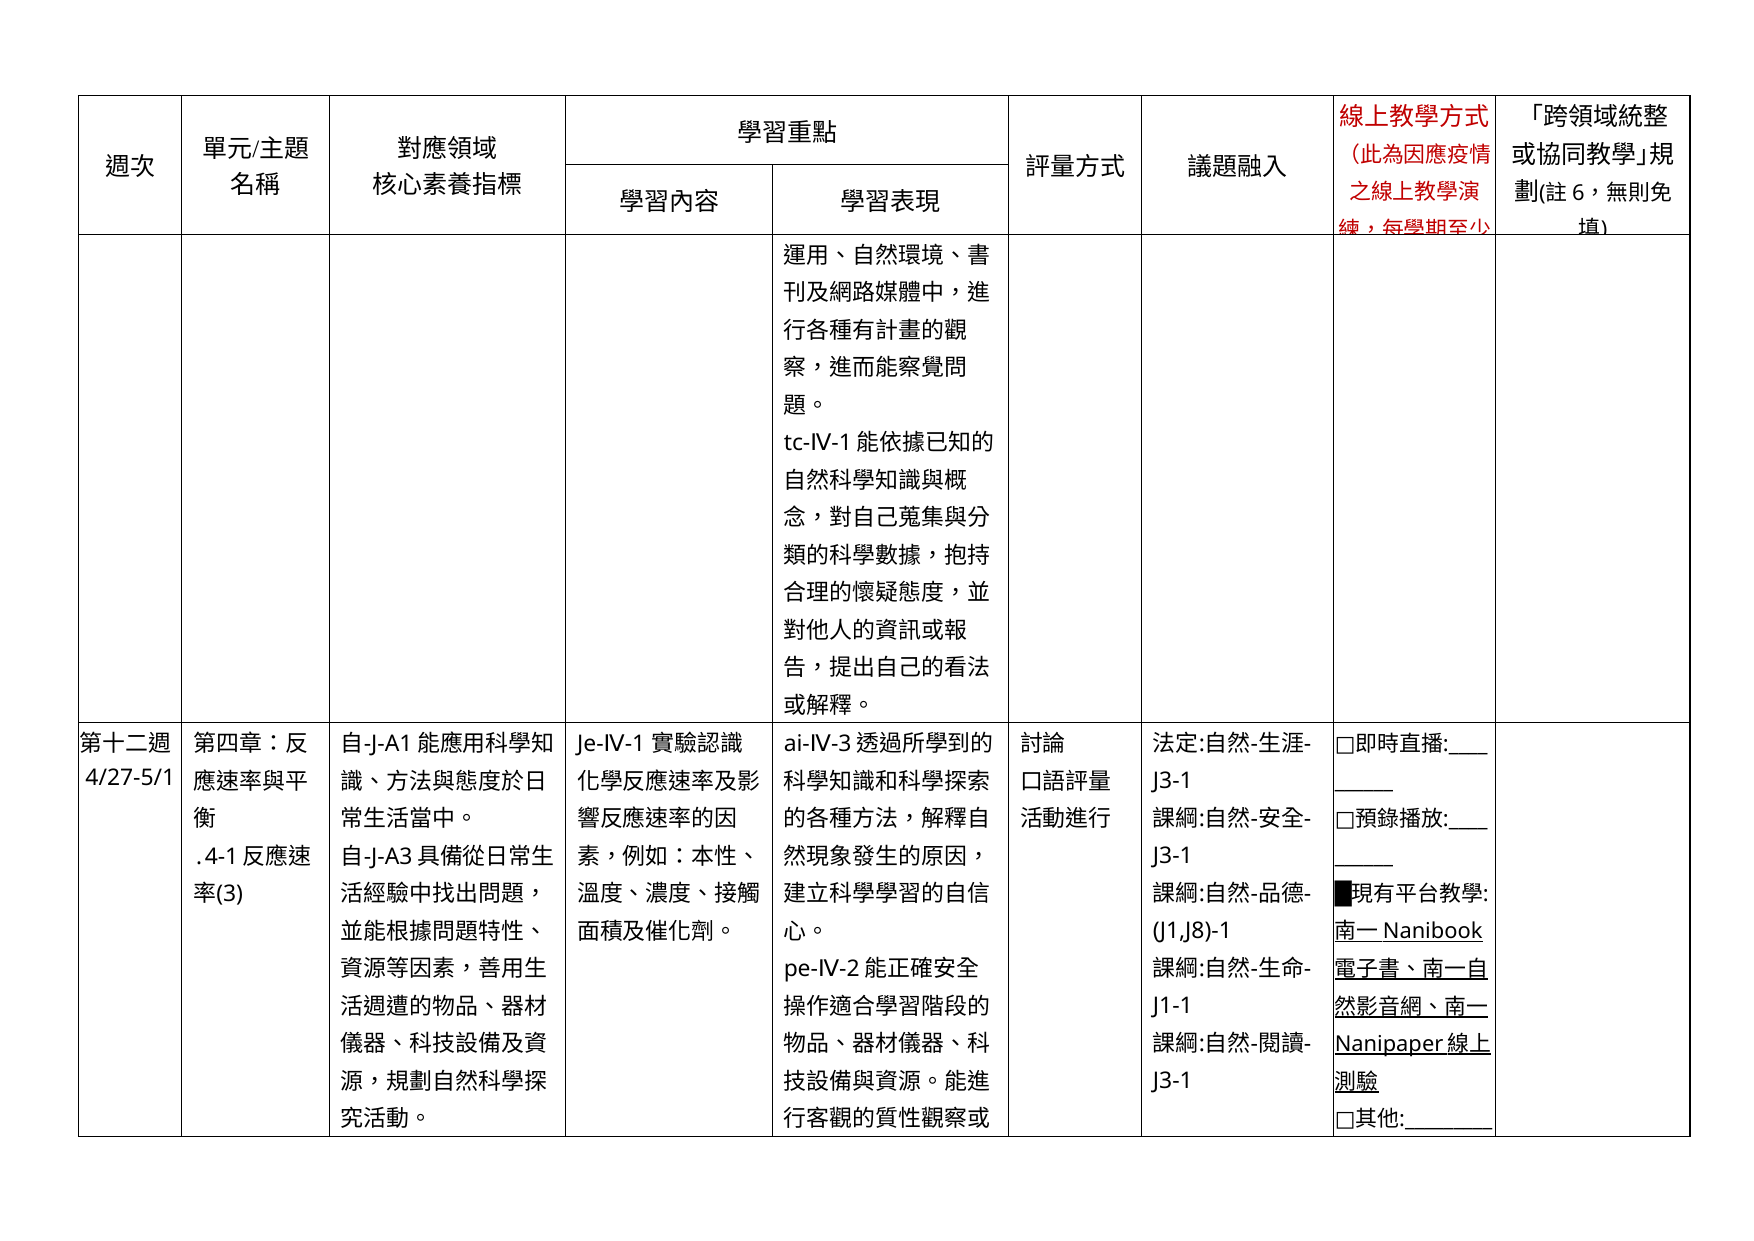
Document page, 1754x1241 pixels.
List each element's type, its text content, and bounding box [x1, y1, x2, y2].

table_header 議題融入 [1142, 96, 1333, 234]
table_cell 第十二週 4/27-5/1 [79, 723, 181, 1136]
table_header 對應領域 核心素養指標 [330, 96, 565, 234]
table_cell 第四章：反應速率與平衡 ․4-1反應速率(3) [182, 723, 329, 1136]
table_cell [1334, 235, 1495, 722]
table_cell [330, 235, 565, 722]
table_cell [1496, 723, 1689, 1136]
table_header 評量方式 [1009, 96, 1141, 234]
table_cell 法定:自然-生涯-J3-1 課綱:自然-安全-J3-1 課綱:自然-品德-(J1,J8)-1 課綱:自然-生命-J1-1 課綱:自然-閱讀-J3-1 [1142, 723, 1333, 1136]
table_cell [79, 235, 181, 722]
table_cell [1009, 235, 1141, 722]
table_cell [1142, 235, 1333, 722]
table_cell [182, 235, 329, 722]
table_cell ai-Ⅳ-3透過所學到的科學知識和科學探索的各種方法，解釋自然現象發生的原因，建立科學學習的自信心。 pe-Ⅳ-2能正確安全操作適合學習階段的物品、器材儀器、科技設備與資源。能進行客觀的質性觀察或 [773, 723, 1008, 1136]
table_cell □即時直播:__________ □預錄播放:__________ █現有平台教學: 南一Nanibook電子書、南一自然影音網、南一Nanipaper線上測驗 □其他:_________ [1334, 723, 1495, 1136]
table_cell [566, 235, 772, 722]
table_cell [1496, 235, 1689, 722]
table_header 線上教學方式 （此為因應疫情之線上教學演練，每學期至少實施3次，請見註5） [1334, 96, 1495, 234]
table_cell 自-J-A1能應用科學知識、方法與態度於日常生活當中。 自-J-A3具備從日常生活經驗中找出問題，並能根據問題特性、資源等因素，善用生活週遭的物品、器材儀器、科技設備及資源，規劃自然科學探究活動。 [330, 723, 565, 1136]
table_cell 運用、自然環境、書刊及網路媒體中，進行各種有計畫的觀察，進而能察覺問題。 tc-Ⅳ-1能依據已知的自然科學知識與概念，對自己蒐集與分類的科學數據，抱持合理的懷疑態度，並對他人的資訊或報告，提出自己的看法或解釋。 [773, 235, 1008, 722]
table_header 週次 [79, 96, 181, 234]
table_header 學習重點 [566, 96, 1008, 164]
table_cell 討論 口語評量 活動進行 [1009, 723, 1141, 1136]
table_cell 學習內容 [566, 165, 772, 234]
table_cell 學習表現 [773, 165, 1008, 234]
table_header 「跨領域統整或協同教學｣規劃(註6，無則免填) [1496, 96, 1689, 234]
table_header 單元/主題名稱 [182, 96, 329, 234]
table_cell Je-Ⅳ-1 實驗認識化學反應速率及影響反應速率的因素，例如：本性、溫度、濃度、接觸面積及催化劑。 [566, 723, 772, 1136]
